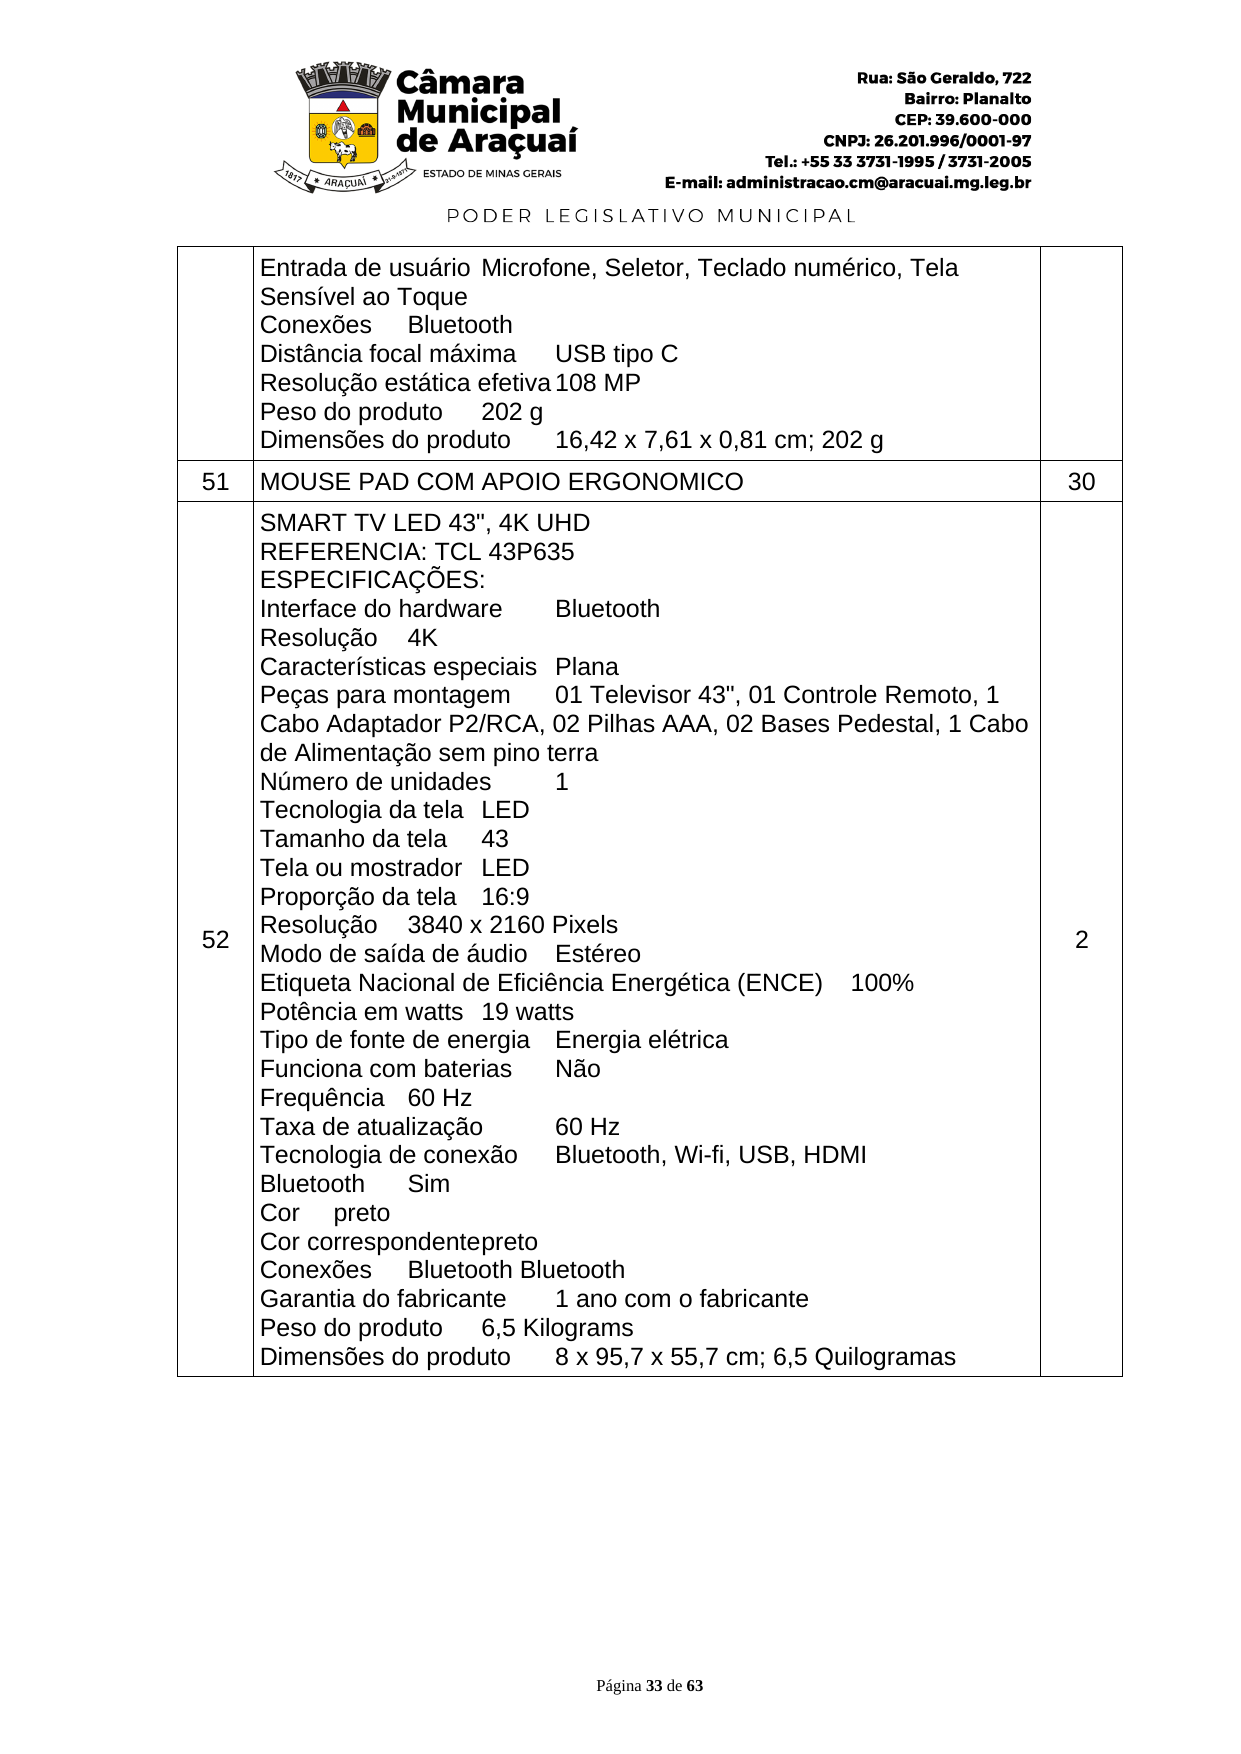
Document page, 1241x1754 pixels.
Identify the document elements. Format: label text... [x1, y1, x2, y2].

table_cell 30 [1041, 461, 1122, 501]
table_cell [1041, 247, 1122, 460]
table_cell MOUSE PAD COM APOIO ERGONOMICO [254, 461, 1040, 501]
table_cell 2 [1041, 502, 1122, 1376]
table_cell [178, 247, 253, 460]
table_cell Entrada de usuário ‎Microfone, Seletor, Teclado numérico, Tela Sensível ao Toque Conexões ‎Bluetooth Distância focal máxima ‎USB tipo C Resolução estática efetiva ‎108 MP Peso do produto ‎202 g Dimensões do produto ‎16,42 x 7,61 x 0,81 cm; 202 g [254, 247, 1040, 460]
table_cell SMART TV LED 43", 4K UHD REFERENCIA: TCL 43P635 ESPECIFICAÇÕES: Interface do hardware ‎Bluetooth Resolução ‎4K Características especiais ‎Plana Peças para montagem ‎01 Televisor 43", 01 Controle Remoto, 1 Cabo Adaptador P2/RCA, 02 Pilhas AAA, 02 Bases Pedestal, 1 Cabo de Alimentação sem pino terra Número de unidades ‎1 Tecnologia da tela ‎LED Tamanho da tela ‎43 Tela ou mostrador ‎LED Proporção da tela ‎16:9 Resolução ‎3840 x 2160 Pixels Modo de saída de áudio ‎Estéreo Etiqueta Nacional de Eficiência Energética (ENCE) ‎100% Potência em watts ‎19 watts Tipo de fonte de energia ‎Energia elétrica Funciona com baterias ‎Não Frequência ‎60 Hz Taxa de atualização ‎60 Hz Tecnologia de conexão ‎Bluetooth, Wi-fi, USB, HDMI Bluetooth ‎Sim Cor ‎preto Cor correspondente ‎preto Conexões ‎Bluetooth Bluetooth Garantia do fabricante ‎1 ano com o fabricante Peso do produto ‎6,5 Kilograms Dimensões do produto ‎8 x 95,7 x 55,7 cm; 6,5 Quilogramas [254, 502, 1040, 1376]
table_cell 52 [178, 502, 253, 1376]
table_cell 51 [178, 461, 253, 501]
picture [206, 35, 1093, 246]
